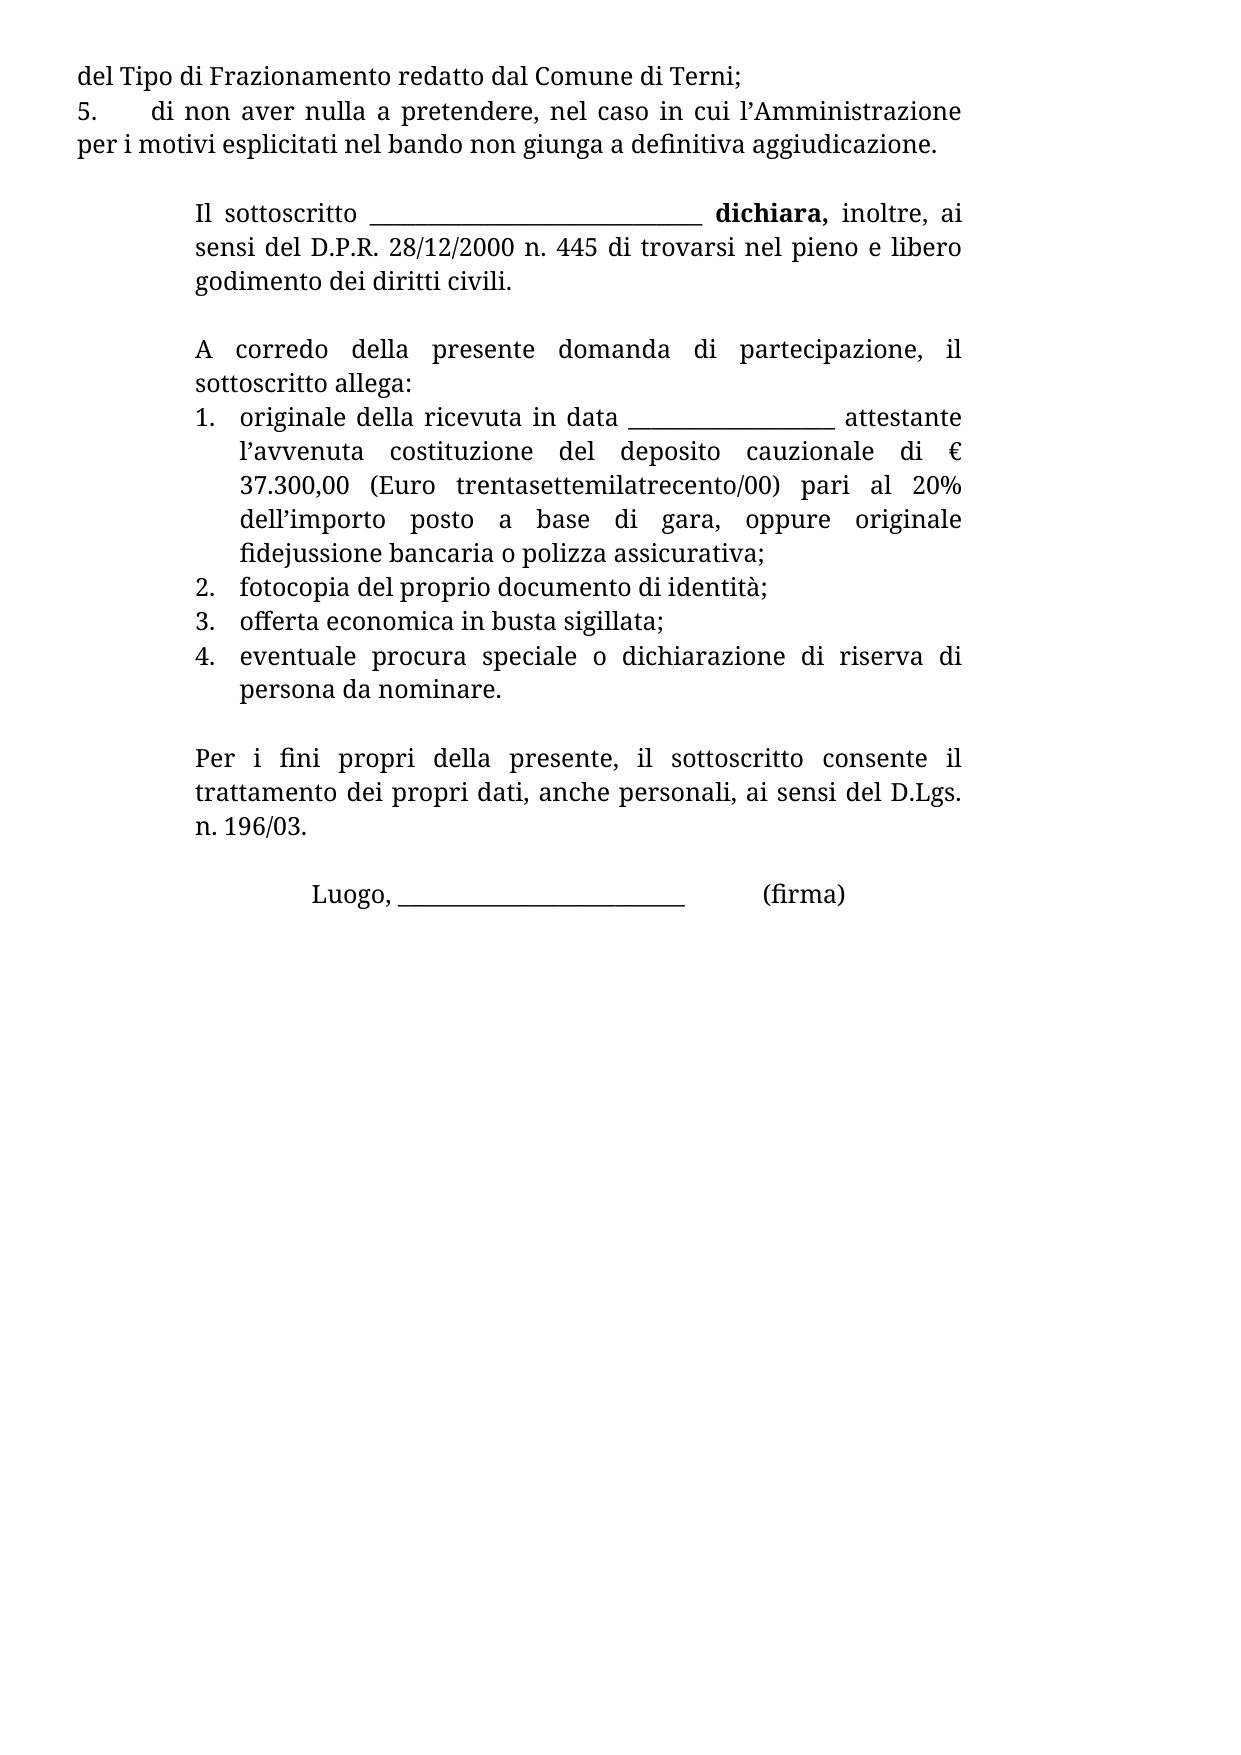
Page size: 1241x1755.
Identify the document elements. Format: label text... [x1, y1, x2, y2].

list eventuale procura speciale o dichiarazione di riserva di persona da nominare. [195, 638, 963, 706]
text Per i fini propri della presente, il sottoscritto consente il trattamento dei propri dati, anche personali, ai sensi del D.Lgs. n. 196/03. [195, 740, 963, 842]
text Il sottoscritto _____________________________ dichiara, inoltre, ai sensi del D.P.R. 28/12/2000 n. 445 di trovarsi nel pieno e libero godimento dei diritti civili. [195, 195, 963, 297]
text A corredo della presente domanda di partecipazione, il sottoscritto allega: [195, 332, 963, 400]
list del Tipo di Frazionamento redatto dal Comune di Terni; [77, 59, 963, 93]
list originale della ricevuta in data __________________ attestante l’avvenuta costituzione del deposito cauzionale di € 37.300,00 (Euro trentasettemilatrecento/00) pari al 20% dell’importo posto a base di gara, oppure originale fidejussione bancaria o polizza assicurativa; [195, 400, 963, 570]
text Luogo, _________________________ (firma) [195, 877, 963, 911]
list di non aver nulla a pretendere, nel caso in cui l’Amministrazione per i motivi esplicitati nel bando non giunga a definitiva aggiudicazione. [77, 93, 963, 161]
list fotocopia del proprio documento di identità; [195, 570, 963, 604]
list offerta economica in busta sigillata; [195, 604, 963, 638]
